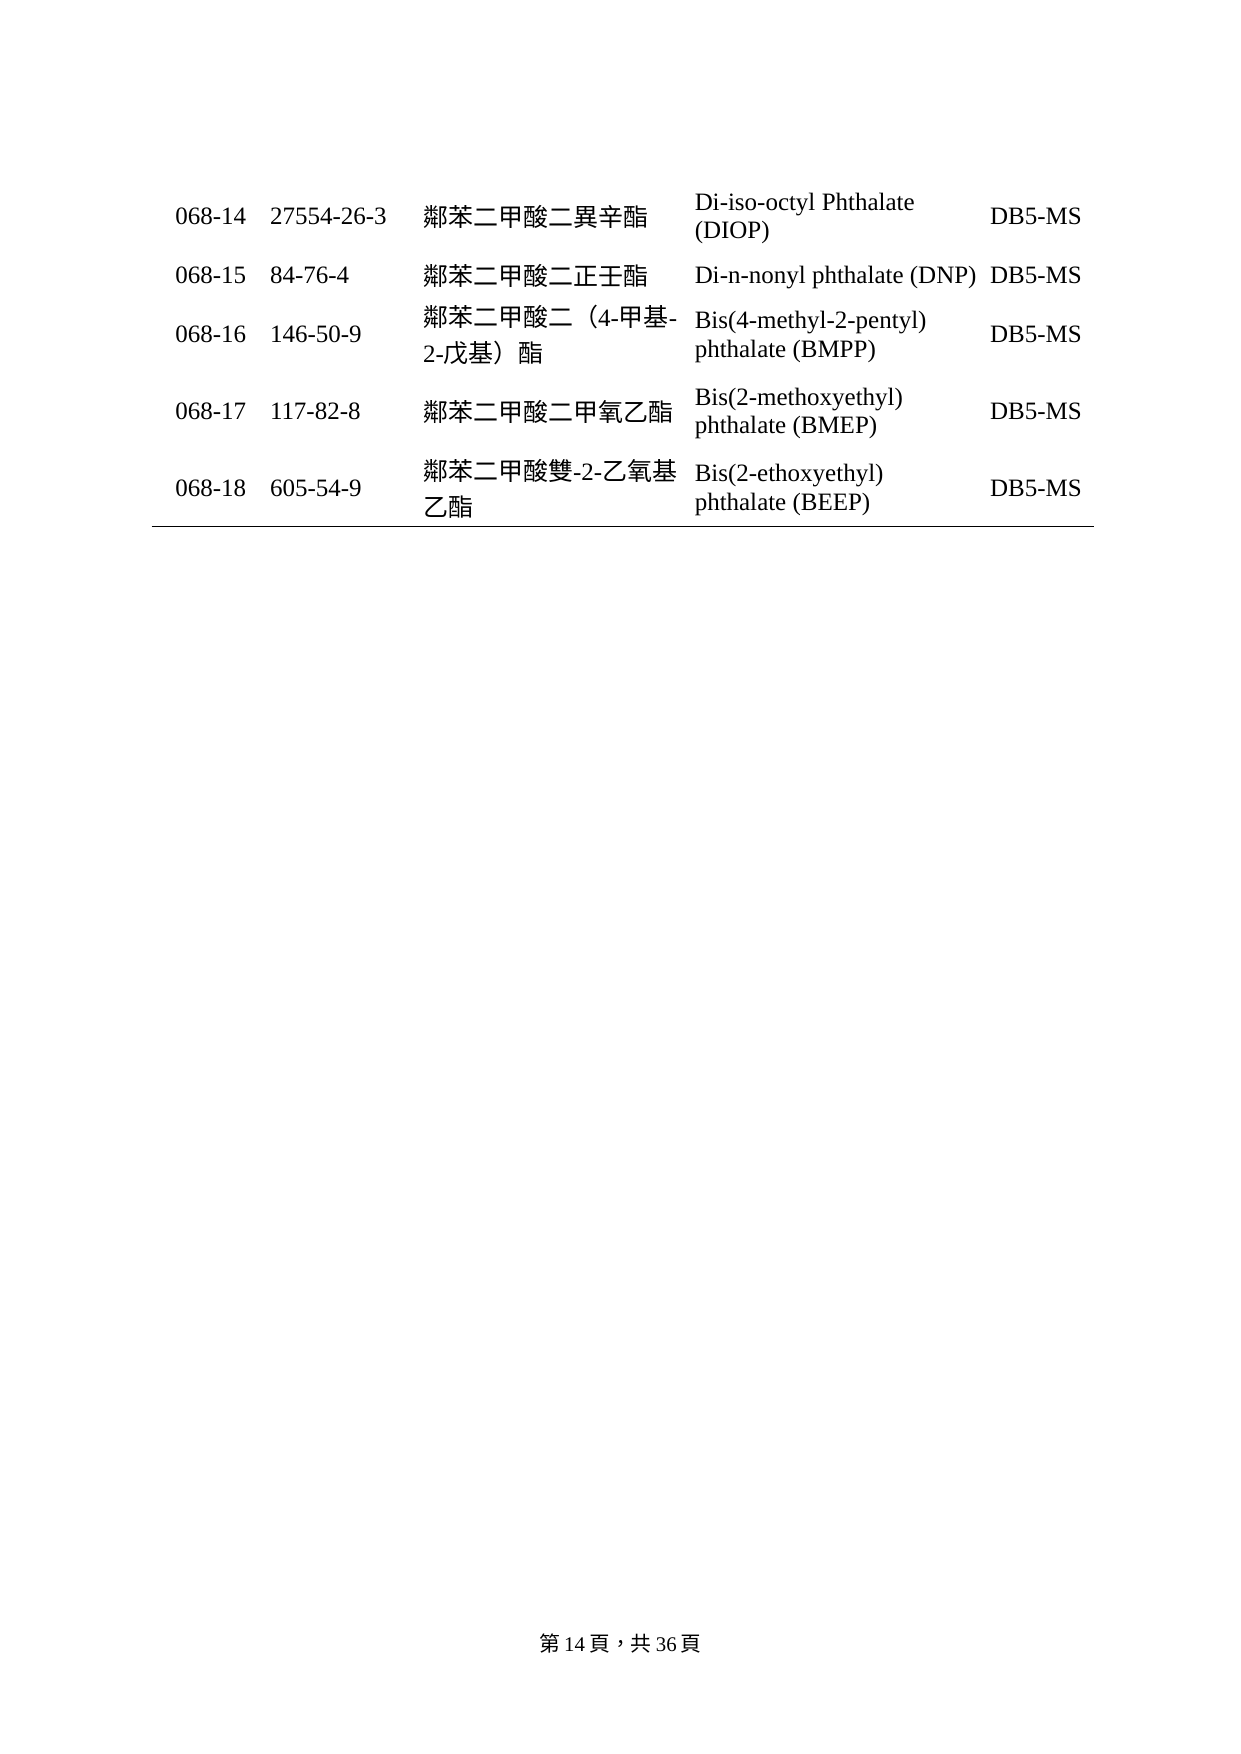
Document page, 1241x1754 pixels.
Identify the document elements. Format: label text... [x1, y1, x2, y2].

table_cell 鄰苯二甲酸二（4-甲基-2-戊基）酯 [423, 295, 683, 372]
table_cell 068-18 [152, 449, 270, 526]
table_cell 鄰苯二甲酸二異辛酯 [423, 177, 683, 254]
table_cell DB5-MS [978, 177, 1093, 254]
table_cell 068-15 [152, 254, 270, 295]
table_cell 27554-26-3 [270, 177, 423, 254]
table_cell 鄰苯二甲酸二正壬酯 [423, 254, 683, 295]
table_cell DB5-MS [978, 372, 1093, 449]
table_cell 068-17 [152, 372, 270, 449]
table_cell Bis(4-methyl-2-pentyl) phthalate (BMPP) [683, 295, 978, 372]
table_cell Di-iso-octyl Phthalate (DIOP) [683, 177, 978, 254]
table_cell Bis(2-methoxyethyl) phthalate (BMEP) [683, 372, 978, 449]
table_cell 84-76-4 [270, 254, 423, 295]
table_cell 鄰苯二甲酸雙-2-乙氧基乙酯 [423, 449, 683, 526]
table_cell DB5-MS [978, 449, 1093, 526]
table_cell Bis(2-ethoxyethyl) phthalate (BEEP) [683, 449, 978, 526]
table_cell DB5-MS [978, 254, 1093, 295]
table_cell 068-14 [152, 177, 270, 254]
table_cell 117-82-8 [270, 372, 423, 449]
table_cell 605-54-9 [270, 449, 423, 526]
table_cell Di-n-nonyl phthalate (DNP) [683, 254, 978, 295]
table_cell 068-16 [152, 295, 270, 372]
table_cell DB5-MS [978, 295, 1093, 372]
table_cell 146-50-9 [270, 295, 423, 372]
table_cell 鄰苯二甲酸二甲氧乙酯 [423, 372, 683, 449]
